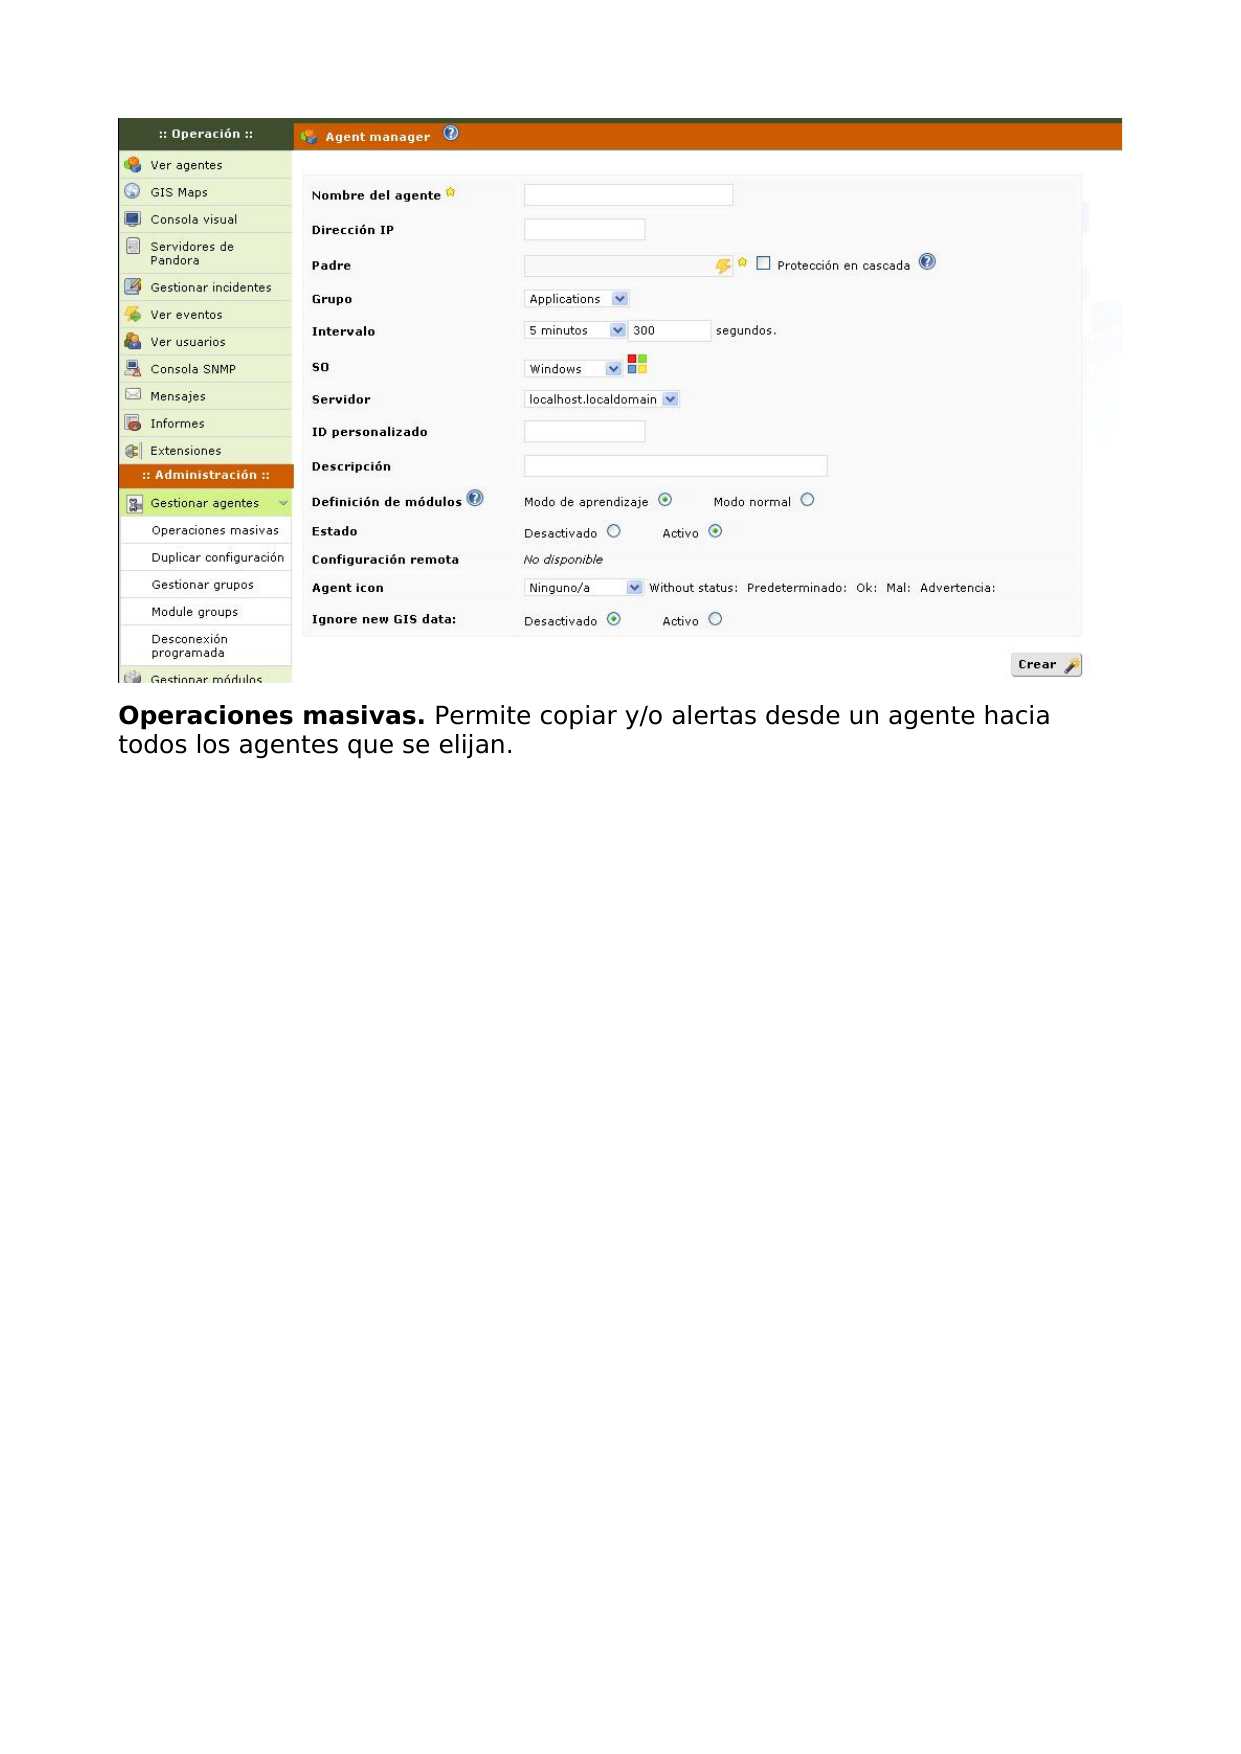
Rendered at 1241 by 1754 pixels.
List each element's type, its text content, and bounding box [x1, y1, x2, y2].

text Operaciones masivas. Permite copiar y/o alertas desde un agente hacia todos los agentes que se elijan. [118, 701, 1122, 759]
picture [118, 118, 1123, 683]
